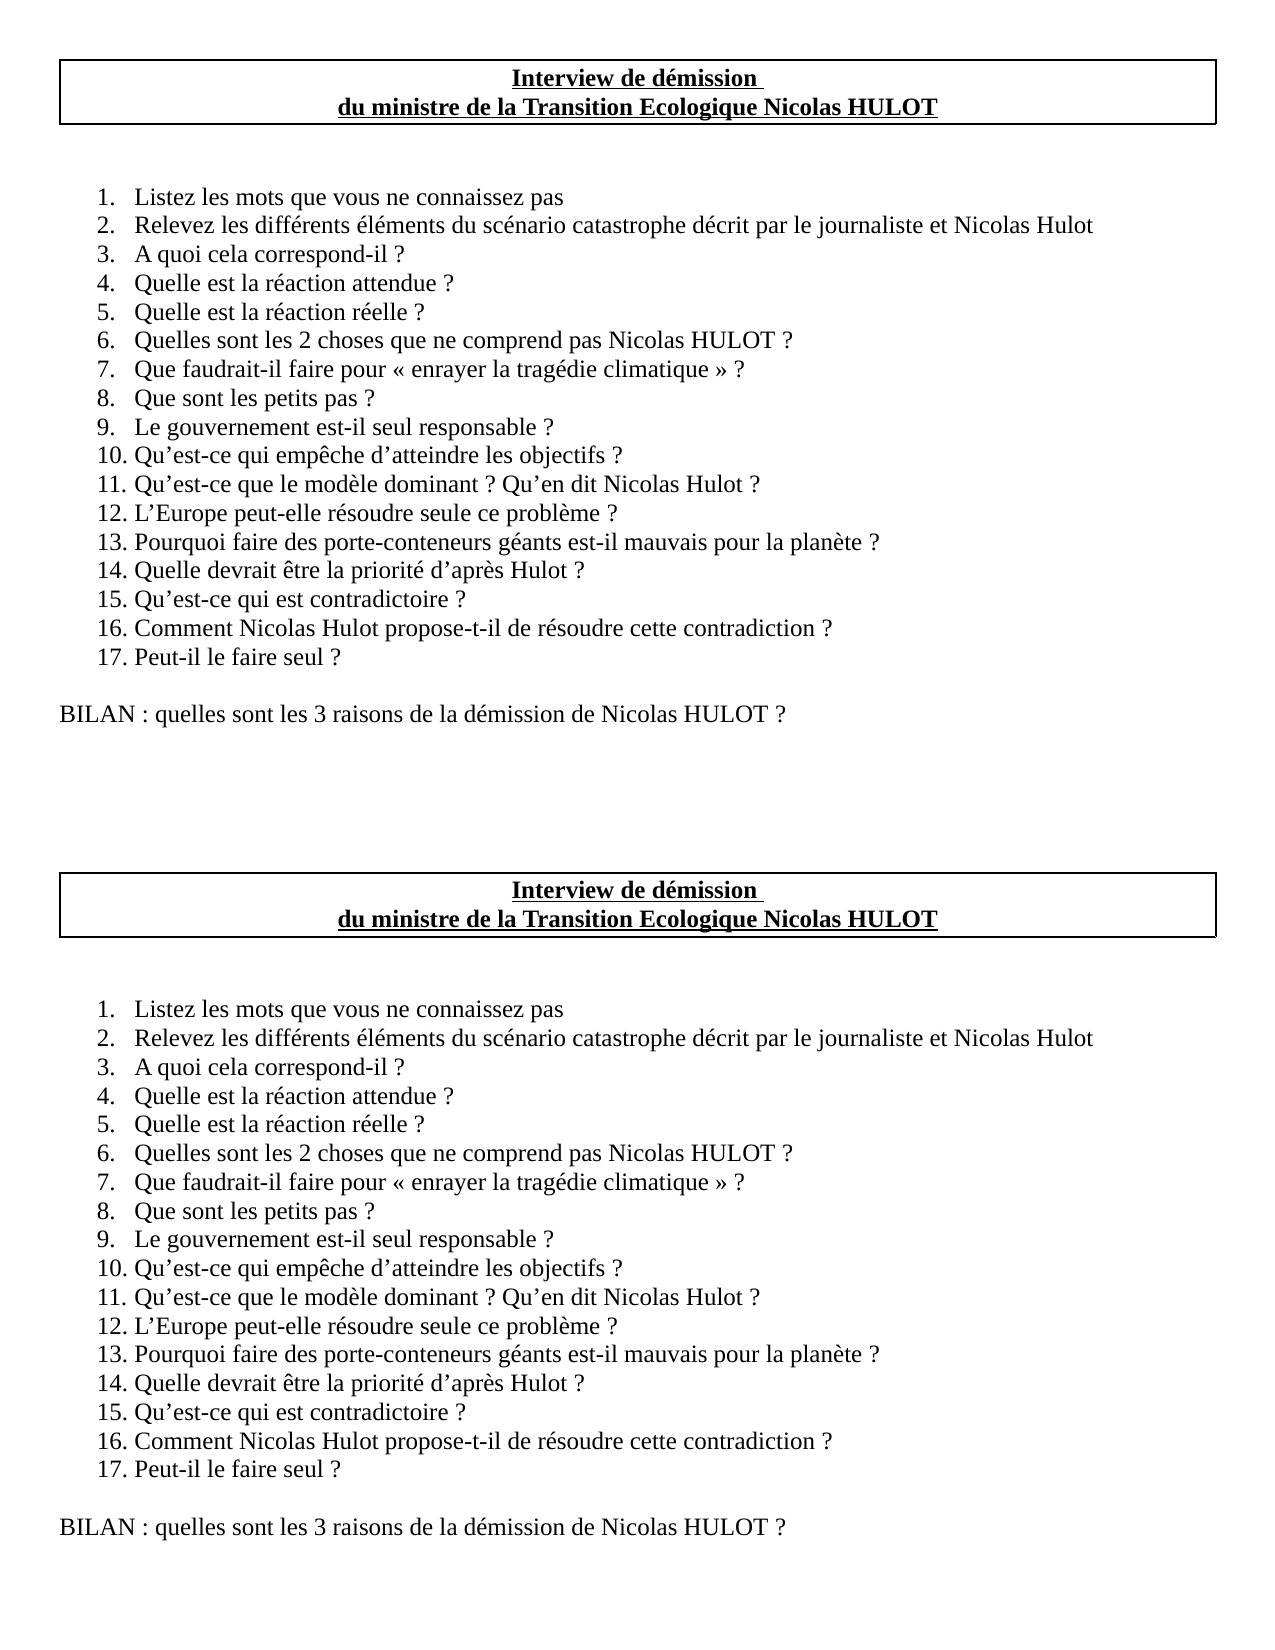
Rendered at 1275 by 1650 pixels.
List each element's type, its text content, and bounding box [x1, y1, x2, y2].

list Qu’est-ce qui est contradictoire ? [97, 1397, 1216, 1426]
list Listez les mots que vous ne connaissez pas [97, 182, 1216, 211]
list Relevez les différents éléments du scénario catastrophe décrit par le journaliste et Nicolas Hulot [97, 1023, 1216, 1052]
list Pourquoi faire des porte-conteneurs géants est-il mauvais pour la planète ? [97, 527, 1216, 556]
list A quoi cela correspond-il ? [97, 239, 1216, 268]
list L’Europe peut-elle résoudre seule ce problème ? [97, 498, 1216, 527]
list Que faudrait-il faire pour « enrayer la tragédie climatique » ? [97, 354, 1216, 383]
list Listez les mots que vous ne connaissez pas [97, 994, 1216, 1023]
list Peut-il le faire seul ? [97, 642, 1216, 671]
list A quoi cela correspond-il ? [97, 1052, 1216, 1081]
list Qu’est-ce que le modèle dominant ? Qu’en dit Nicolas Hulot ? [97, 1282, 1216, 1311]
text du ministre de la Transition Ecologique Nicolas HULOT [61, 88, 1215, 123]
list Quelle est la réaction attendue ? [97, 268, 1216, 297]
list Le gouvernement est-il seul responsable ? [97, 1224, 1216, 1253]
list Qu’est-ce qui empêche d’atteindre les objectifs ? [97, 1253, 1216, 1282]
list Relevez les différents éléments du scénario catastrophe décrit par le journaliste et Nicolas Hulot [97, 211, 1216, 239]
list Le gouvernement est-il seul responsable ? [97, 412, 1216, 441]
text Interview de démission [61, 61, 1215, 88]
list Quelles sont les 2 choses que ne comprend pas Nicolas HULOT ? [97, 326, 1216, 354]
list Quelle devrait être la priorité d’après Hulot ? [97, 1368, 1216, 1397]
list Qu’est-ce qui empêche d’atteindre les objectifs ? [97, 441, 1216, 469]
list Peut-il le faire seul ? [97, 1454, 1216, 1483]
text du ministre de la Transition Ecologique Nicolas HULOT [61, 901, 1215, 936]
text BILAN : quelles sont les 3 raisons de la démission de Nicolas HULOT ? [59, 699, 1216, 728]
list Comment Nicolas Hulot propose-t-il de résoudre cette contradiction ? [97, 1426, 1216, 1454]
text BILAN : quelles sont les 3 raisons de la démission de Nicolas HULOT ? [59, 1512, 1216, 1541]
list Quelle est la réaction réelle ? [97, 297, 1216, 326]
text Interview de démission [61, 874, 1215, 901]
list Que sont les petits pas ? [97, 383, 1216, 412]
list L’Europe peut-elle résoudre seule ce problème ? [97, 1311, 1216, 1339]
list Pourquoi faire des porte-conteneurs géants est-il mauvais pour la planète ? [97, 1339, 1216, 1368]
list Quelle est la réaction réelle ? [97, 1109, 1216, 1138]
list Quelle est la réaction attendue ? [97, 1081, 1216, 1109]
list Que sont les petits pas ? [97, 1196, 1216, 1224]
list Qu’est-ce qui est contradictoire ? [97, 584, 1216, 613]
list Quelles sont les 2 choses que ne comprend pas Nicolas HULOT ? [97, 1138, 1216, 1167]
list Qu’est-ce que le modèle dominant ? Qu’en dit Nicolas Hulot ? [97, 469, 1216, 498]
list Quelle devrait être la priorité d’après Hulot ? [97, 556, 1216, 584]
list Que faudrait-il faire pour « enrayer la tragédie climatique » ? [97, 1167, 1216, 1196]
list Comment Nicolas Hulot propose-t-il de résoudre cette contradiction ? [97, 613, 1216, 642]
